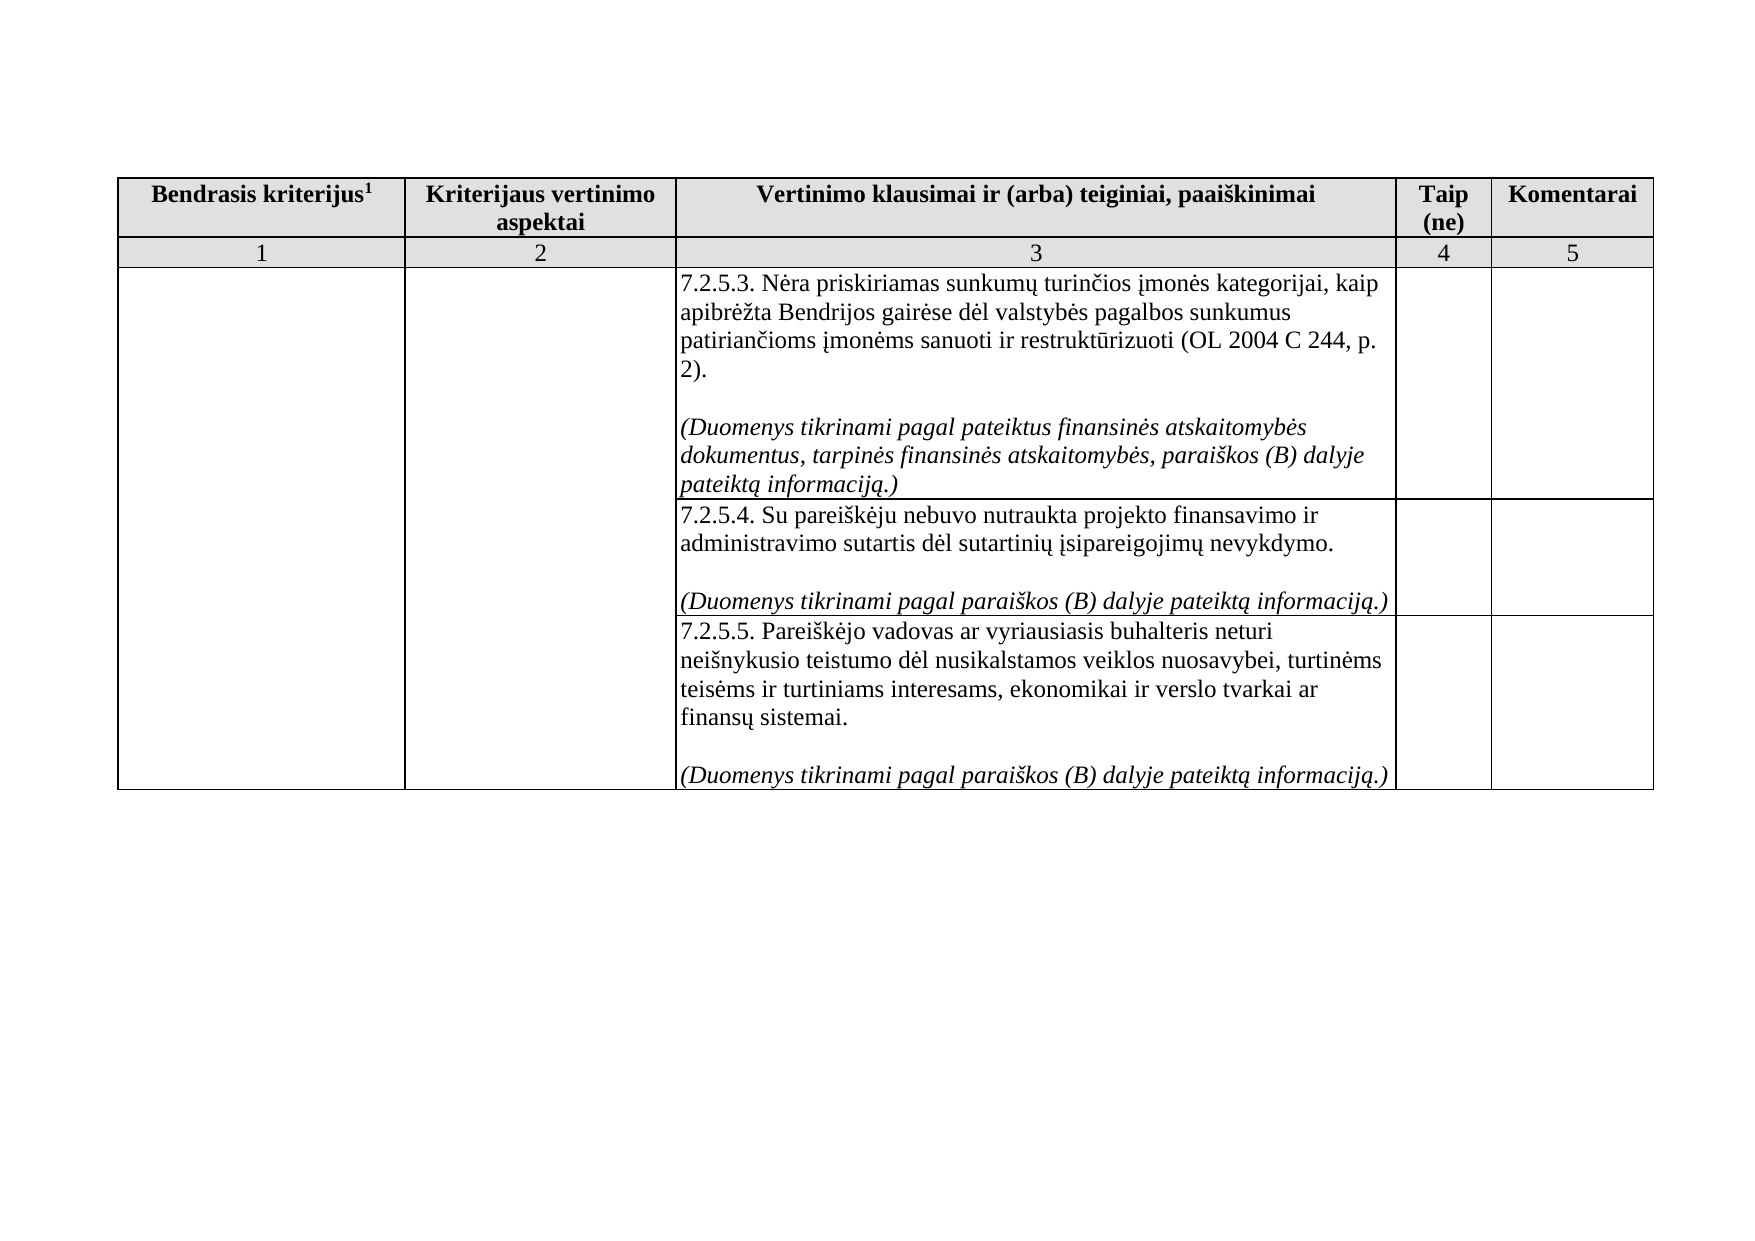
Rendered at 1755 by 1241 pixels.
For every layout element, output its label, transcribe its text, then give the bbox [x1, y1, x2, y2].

table_cell 5 [1492, 238, 1653, 267]
table_cell 7.2.5.3. Nėra priskiriamas sunkumų turinčios įmonės kategorijai, kaip apibrėžta Bendrijos gairėse dėl valstybės pagalbos sunkumus patiriančioms įmonėms sanuoti ir restruktūrizuoti (OL 2004 C 244, p. 2). (Duomenys tikrinami pagal pateiktus finansinės atskaitomybės dokumentus, tarpinės finansinės atskaitomybės, paraiškos (B) dalyje pateiktą informaciją.) [677, 268, 1395, 498]
table_header Komentarai [1492, 179, 1653, 236]
table_cell [119, 268, 404, 789]
table_cell [1397, 268, 1491, 498]
table_header Vertinimo klausimai ir (arba) teiginiai, paaiškinimai [677, 179, 1395, 236]
table_header Bendrasis kriterijus1 [119, 179, 404, 236]
table_cell [1397, 500, 1491, 615]
table_cell 7.2.5.4. Su pareiškėju nebuvo nutraukta projekto finansavimo ir administravimo sutartis dėl sutartinių įsipareigojimų nevykdymo. (Duomenys tikrinami pagal paraiškos (B) dalyje pateiktą informaciją.) [677, 500, 1395, 615]
table_cell 4 [1397, 238, 1491, 267]
table_cell [1492, 616, 1653, 789]
table_cell 1 [119, 238, 404, 267]
table_cell 3 [677, 238, 1395, 267]
table_cell [1492, 500, 1653, 615]
table_cell [1397, 616, 1491, 789]
table_cell 2 [406, 238, 675, 267]
table_cell 7.2.5.5. Pareiškėjo vadovas ar vyriausiasis buhalteris neturi neišnykusio teistumo dėl nusikalstamos veiklos nuosavybei, turtinėms teisėms ir turtiniams interesams, ekonomikai ir verslo tvarkai ar finansų sistemai. (Duomenys tikrinami pagal paraiškos (B) dalyje pateiktą informaciją.) [677, 616, 1395, 789]
table_cell [1492, 268, 1653, 498]
table_header Taip (ne) [1397, 179, 1491, 236]
table_header Kriterijaus vertinimo aspektai [406, 179, 675, 236]
table_cell [406, 268, 675, 789]
